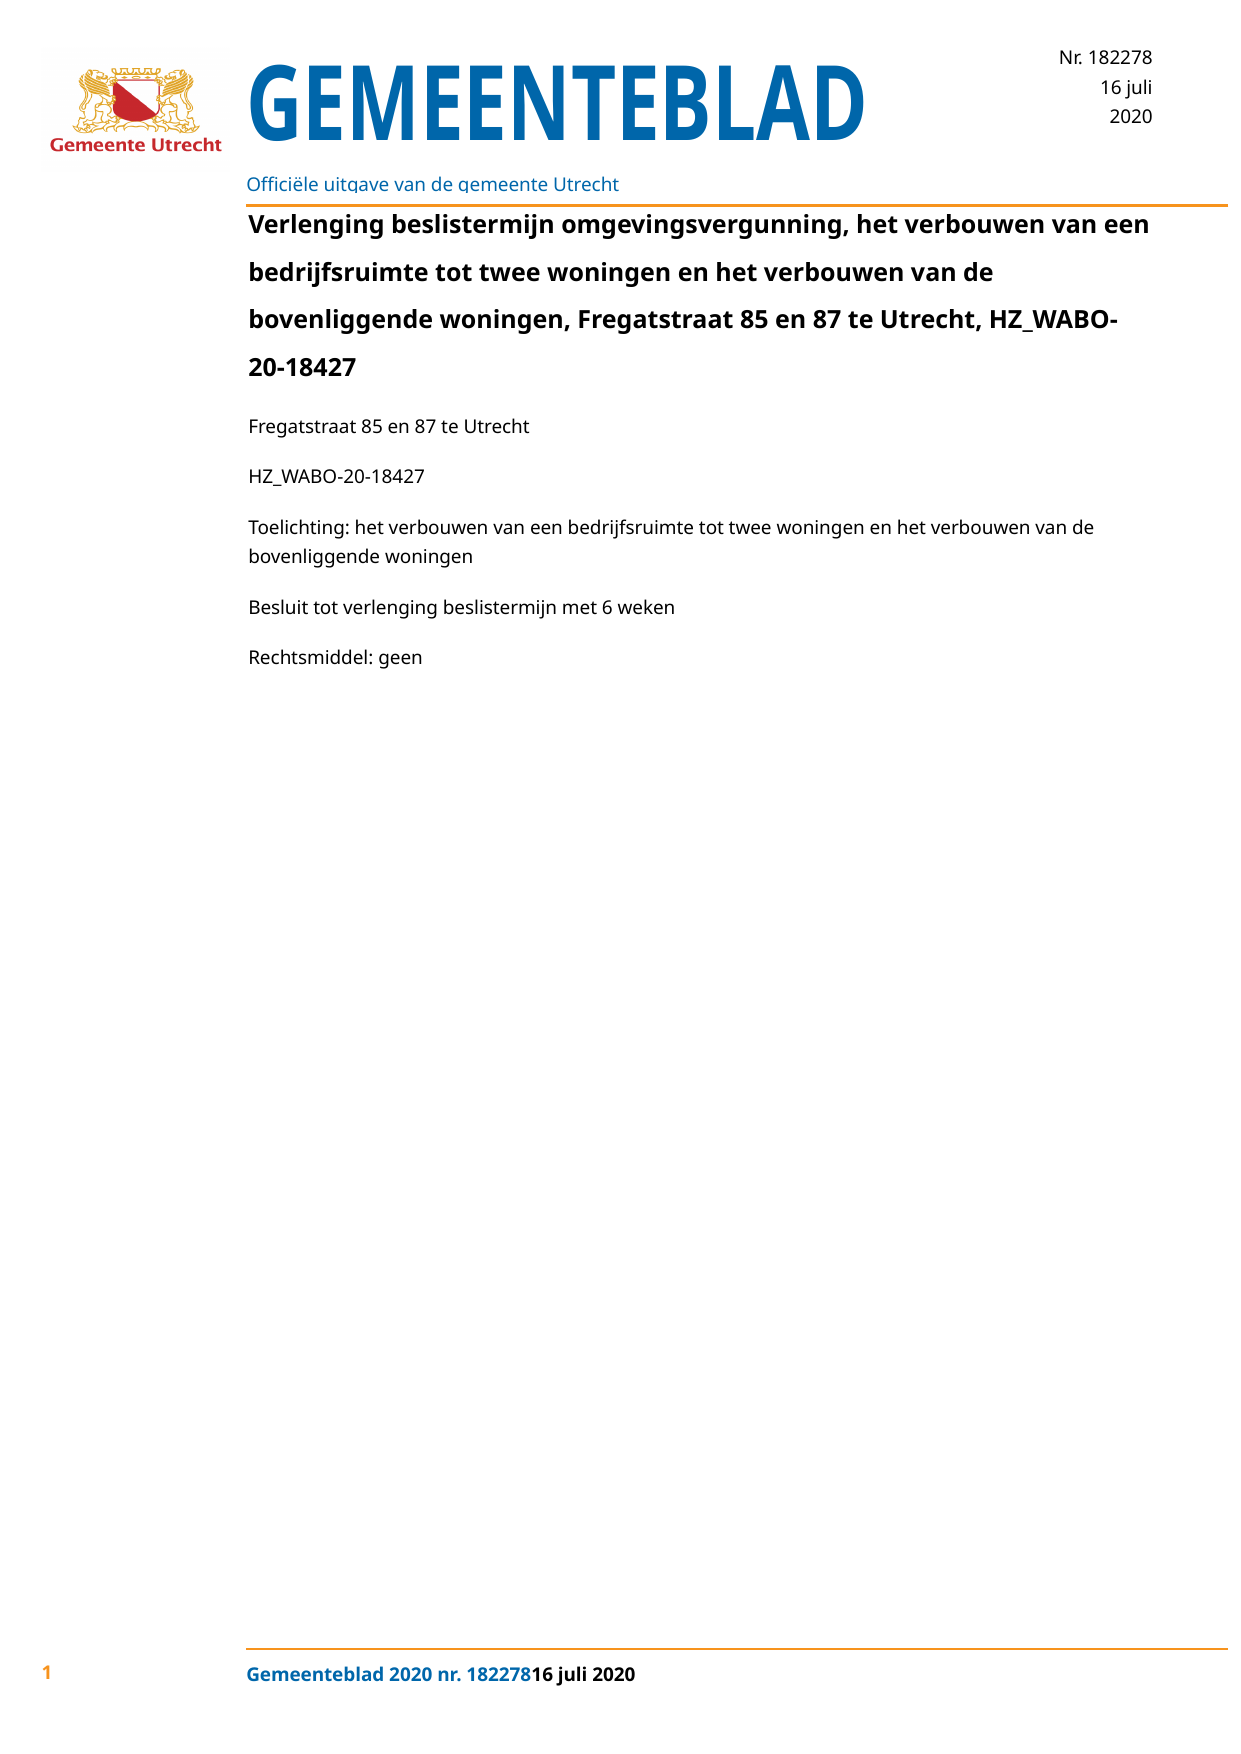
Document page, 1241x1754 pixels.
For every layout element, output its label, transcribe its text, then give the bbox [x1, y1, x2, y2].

text Toelichting: het verbouwen van een bedrijfsruimte tot twee woningen en het verbouwen van de bovenliggende woningen [248, 514, 1152, 569]
text Verlenging beslistermijn omgevingsvergunning, het verbouwen van een bedrijfsruimte tot twee woningen en het verbouwen van de bovenliggende woningen, Fregatstraat 85 en 87 te Utrecht, HZ_WABO-20-18427 [248, 207, 1152, 384]
text Besluit tot verlenging beslistermijn met 6 weken [248, 594, 1152, 620]
picture [41, 47, 231, 172]
text Rechtsmiddel: geen [248, 644, 1152, 670]
text Fregatstraat 85 en 87 te Utrecht [248, 413, 1152, 439]
text HZ_WABO-20-18427 [248, 463, 1152, 489]
